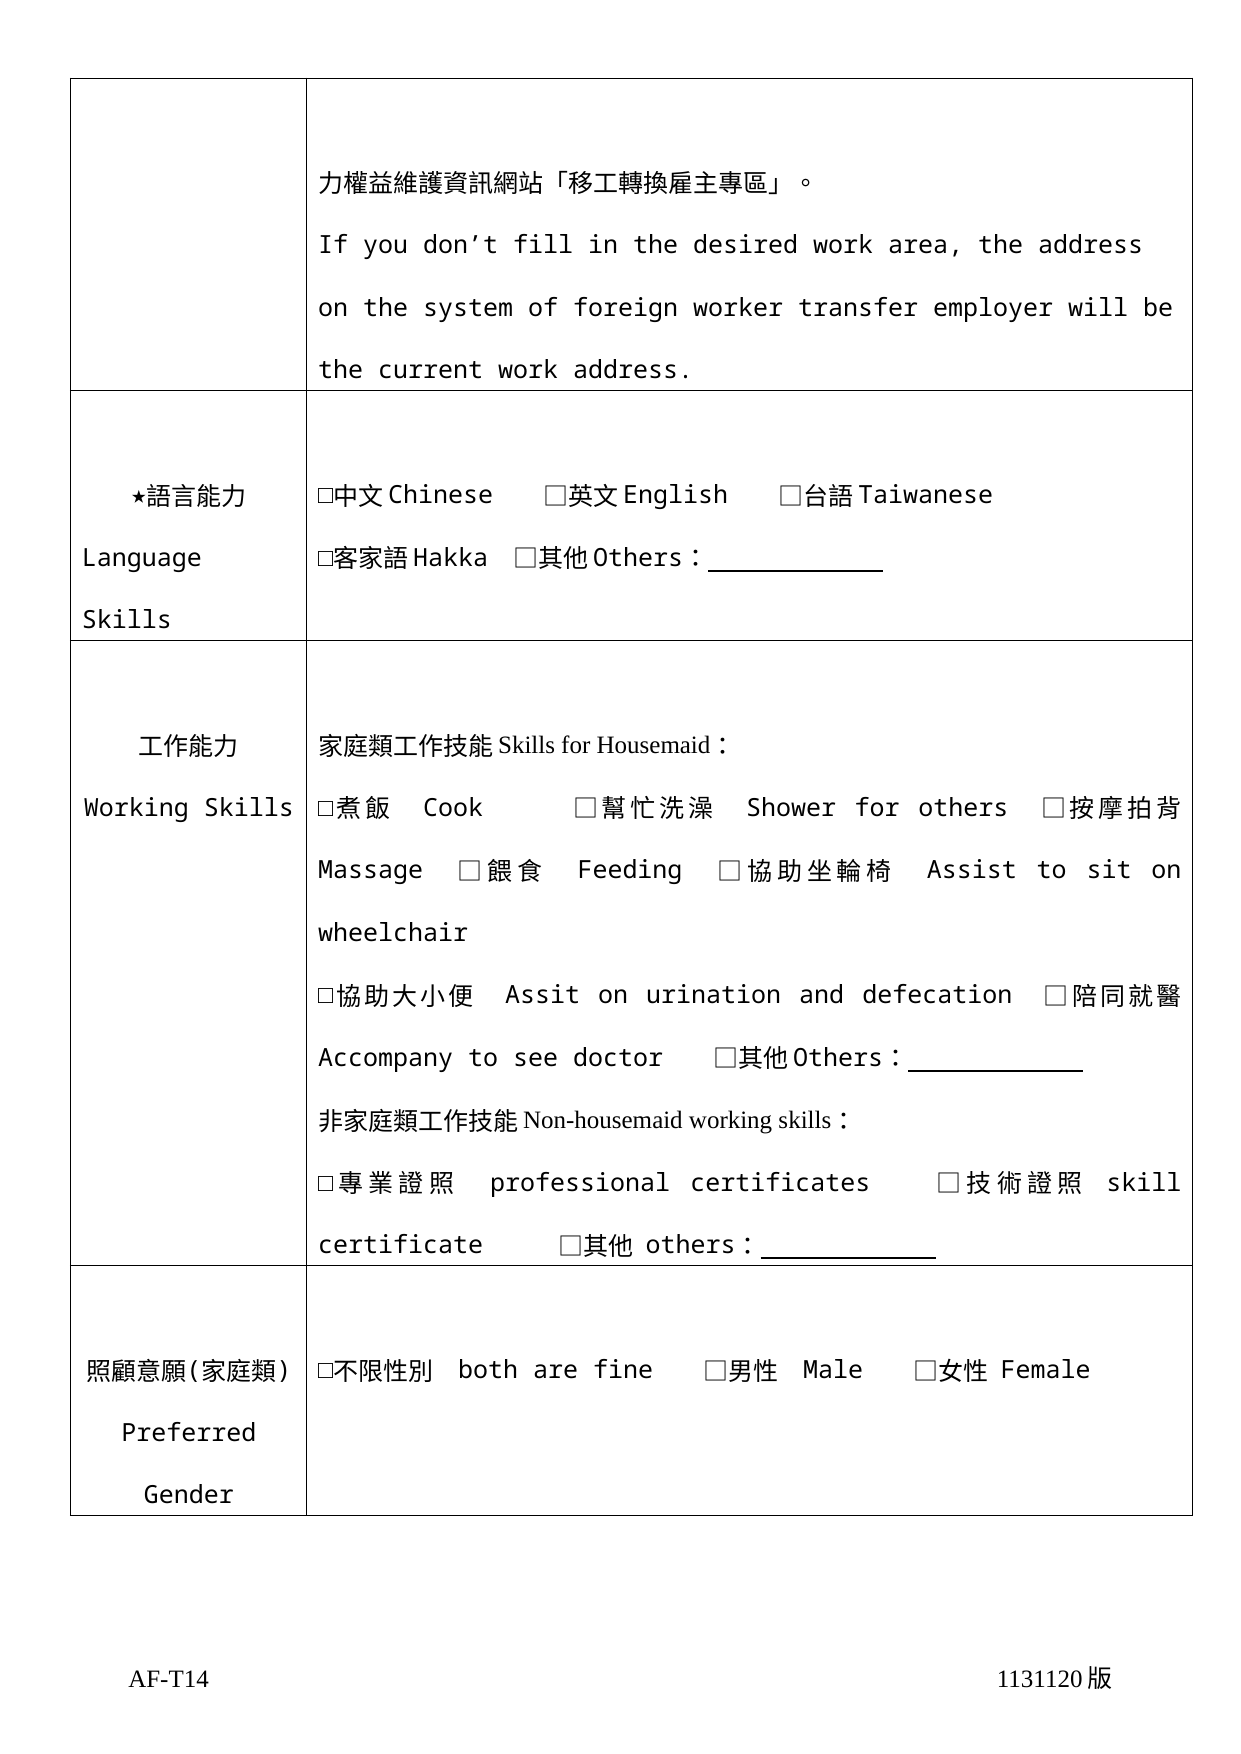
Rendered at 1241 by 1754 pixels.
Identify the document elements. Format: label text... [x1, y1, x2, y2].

table_cell 照顧意願(家庭類) Preferred Gender [71, 1266, 306, 1515]
table_cell 家庭類工作技能Skills for Housemaid： □煮飯 Cook □幫忙洗澡 Shower for others □按摩拍背 Massage □餵食 Feeding □協助坐輪椅 Assist to sit on wheelchair □協助大小便 Assit on urination and defecation □陪同就醫 Accompany to see doctor □其他Others： 非家庭類工作技能Non-housemaid working skills： □專業證照 professional certificates □技術證照 skill certificate □其他 others： [307, 641, 1192, 1265]
table_cell 力權益維護資訊網站「移工轉換雇主專區」。 If you don’t fill in the desired work area, the address on the system of foreign worker transfer employer will be the current work address. [307, 79, 1192, 390]
table_cell [71, 79, 306, 390]
table_cell 工作能力 Working Skills [71, 641, 306, 1265]
table_cell □不限性別 both are fine □男性 Male □女性 Female [307, 1266, 1192, 1515]
table_cell □中文Chinese □英文English □台語Taiwanese □客家語Hakka □其他Others： [307, 391, 1192, 640]
table_cell ★語言能力 Language Skills [71, 391, 306, 640]
